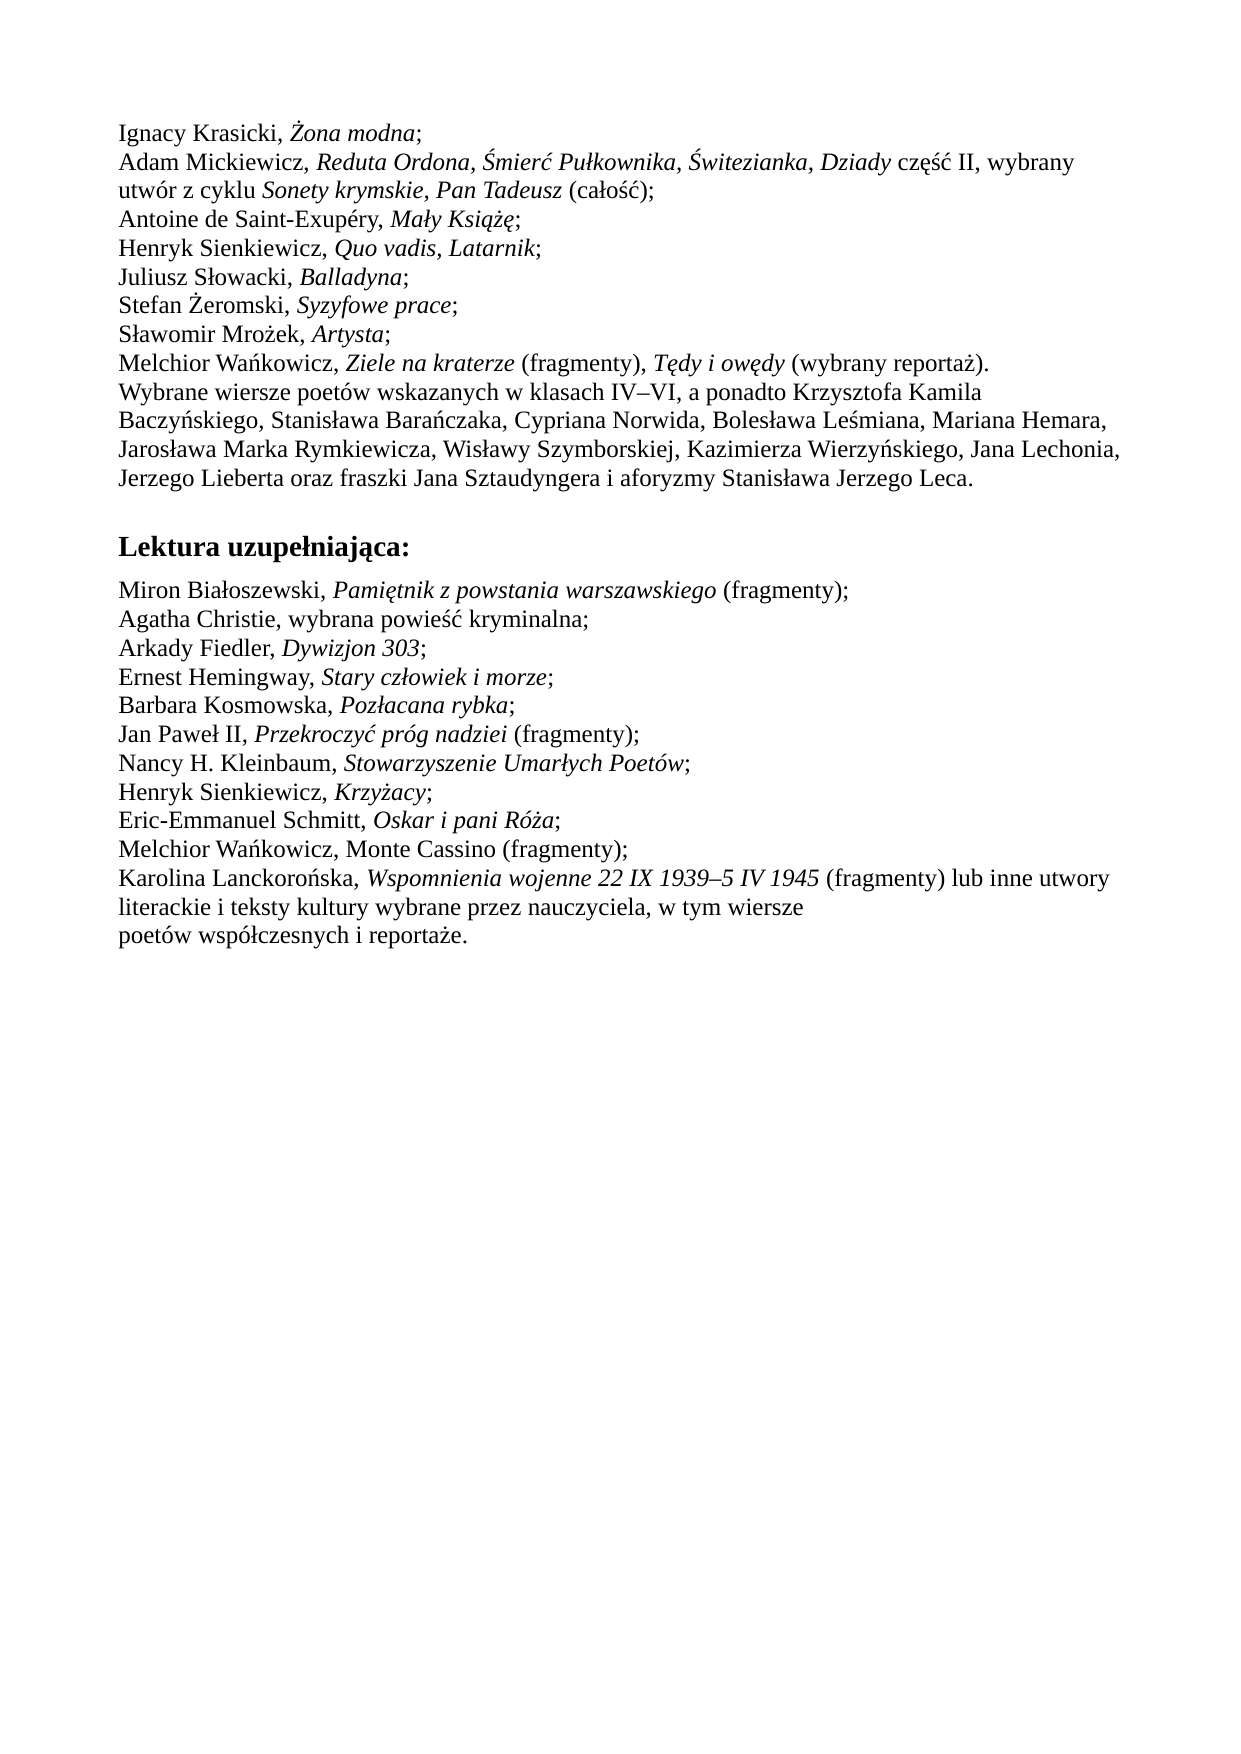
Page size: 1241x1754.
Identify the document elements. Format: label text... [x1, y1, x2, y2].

text Miron Białoszewski, Pamiętnik z powstania warszawskiego (fragmenty); Agatha Christie, wybrana powieść kryminalna; Arkady Fiedler, Dywizjon 303; Ernest Hemingway, Stary człowiek i morze; Barbara Kosmowska, Pozłacana rybka; Jan Paweł II, Przekroczyć próg nadziei (fragmenty); Nancy H. Kleinbaum, Stowarzyszenie Umarłych Poetów; Henryk Sienkiewicz, Krzyżacy; Eric-Emmanuel Schmitt, Oskar i pani Róża; Melchior Wańkowicz, Monte Cassino (fragmenty); Karolina Lanckorońska, Wspomnienia wojenne 22 IX 1939–5 IV 1945 (fragmenty) lub inne utwory literackie i teksty kultury wybrane przez nauczyciela, w tym wiersze poetów współczesnych i reportaże. [118, 575, 1122, 949]
text Ignacy Krasicki, Żona modna; Adam Mickiewicz, Reduta Ordona, Śmierć Pułkownika, Świtezianka, Dziady część II, wybrany utwór z cyklu Sonety krymskie, Pan Tadeusz (całość); Antoine de Saint-Exupéry, Mały Książę; Henryk Sienkiewicz, Quo vadis, Latarnik; Juliusz Słowacki, Balladyna; Stefan Żeromski, Syzyfowe prace; Sławomir Mrożek, Artysta; Melchior Wańkowicz, Ziele na kraterze (fragmenty), Tędy i owędy (wybrany reportaż). Wybrane wiersze poetów wskazanych w klasach IV–VI, a ponadto Krzysztofa Kamila Baczyńskiego, Stanisława Barańczaka, Cypriana Norwida, Bolesława Leśmiana, Mariana Hemara, Jarosława Marka Rymkiewicza, Wisławy Szymborskiej, Kazimierza Wierzyńskiego, Jana Lechonia, Jerzego Lieberta oraz fraszki Jana Sztaudyngera i aforyzmy Stanisława Jerzego Leca. [118, 118, 1122, 492]
subtitle Lektura uzupełniająca: [118, 529, 1122, 563]
